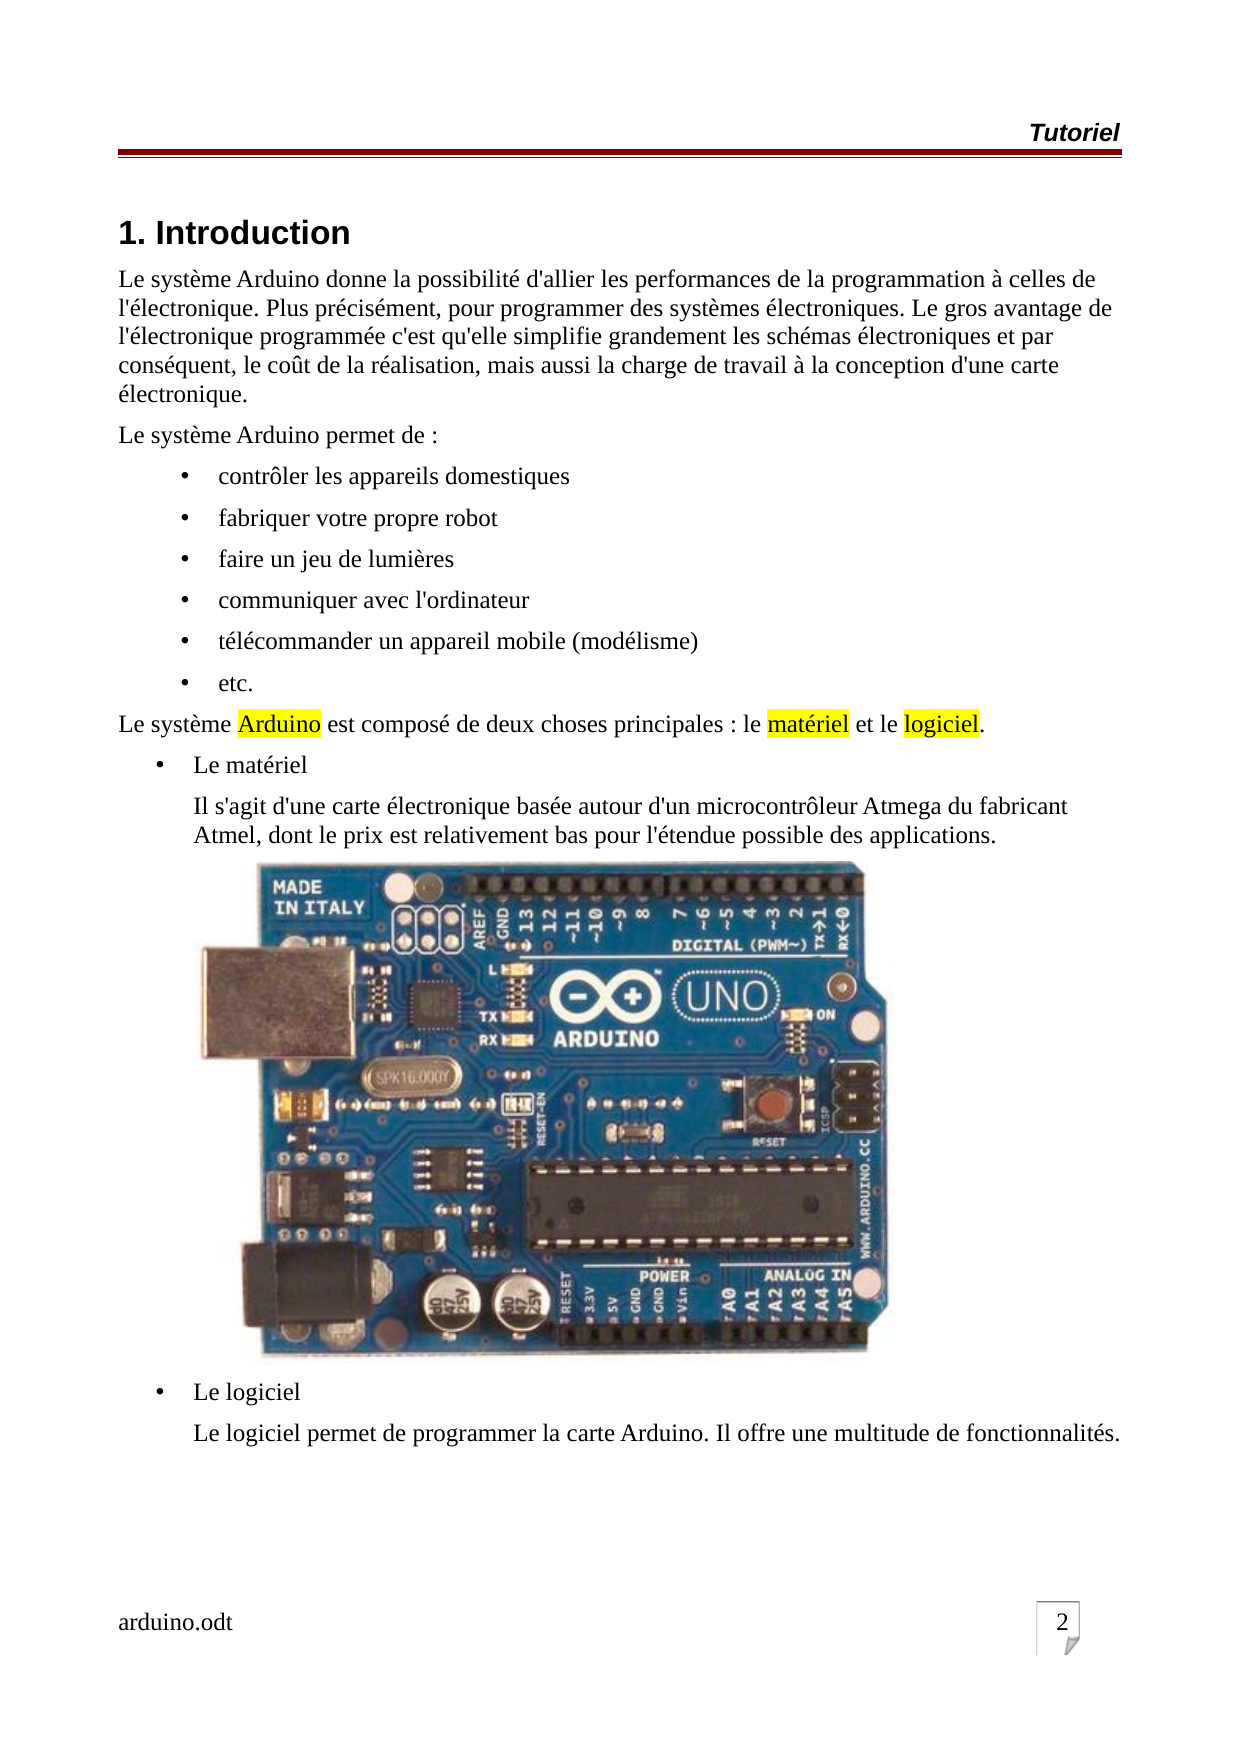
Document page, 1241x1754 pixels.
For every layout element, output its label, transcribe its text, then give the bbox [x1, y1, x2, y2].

list fabriquer votre propre robot [181, 503, 1122, 531]
list télécommander un appareil mobile (modélisme) [181, 626, 1122, 655]
list Le logiciel [156, 1377, 1122, 1406]
list faire un jeu de lumières [181, 544, 1122, 573]
list Il s'agit d'une carte électronique basée autour d'un microcontrôleur Atmega du fabricant Atmel, dont le prix est relativement bas pour l'étendue possible des applications. [156, 791, 1122, 849]
picture [193, 861, 897, 1365]
list Le logiciel permet de programmer la carte Arduino. Il offre une multitude de fonctionnalités. [156, 1418, 1122, 1447]
text Le système Arduino est composé de deux choses principales : le matériel et le logiciel. [118, 709, 1122, 738]
list contrôler les appareils domestiques [181, 461, 1122, 490]
list communiquer avec l'ordinateur [181, 585, 1122, 614]
list etc. [181, 668, 1122, 696]
subtitle 1. Introduction [118, 213, 1122, 251]
list Le matériel [156, 750, 1122, 779]
text Le système Arduino donne la possibilité d'allier les performances de la programmation à celles de l'électronique. Plus précisément, pour programmer des systèmes électroniques. Le gros avantage de l'électronique programmée c'est qu'elle simplifie grandement les schémas électroniques et par conséquent, le coût de la réalisation, mais aussi la charge de travail à la conception d'une carte électronique. [118, 264, 1122, 408]
text Le système Arduino permet de : [118, 420, 1122, 449]
